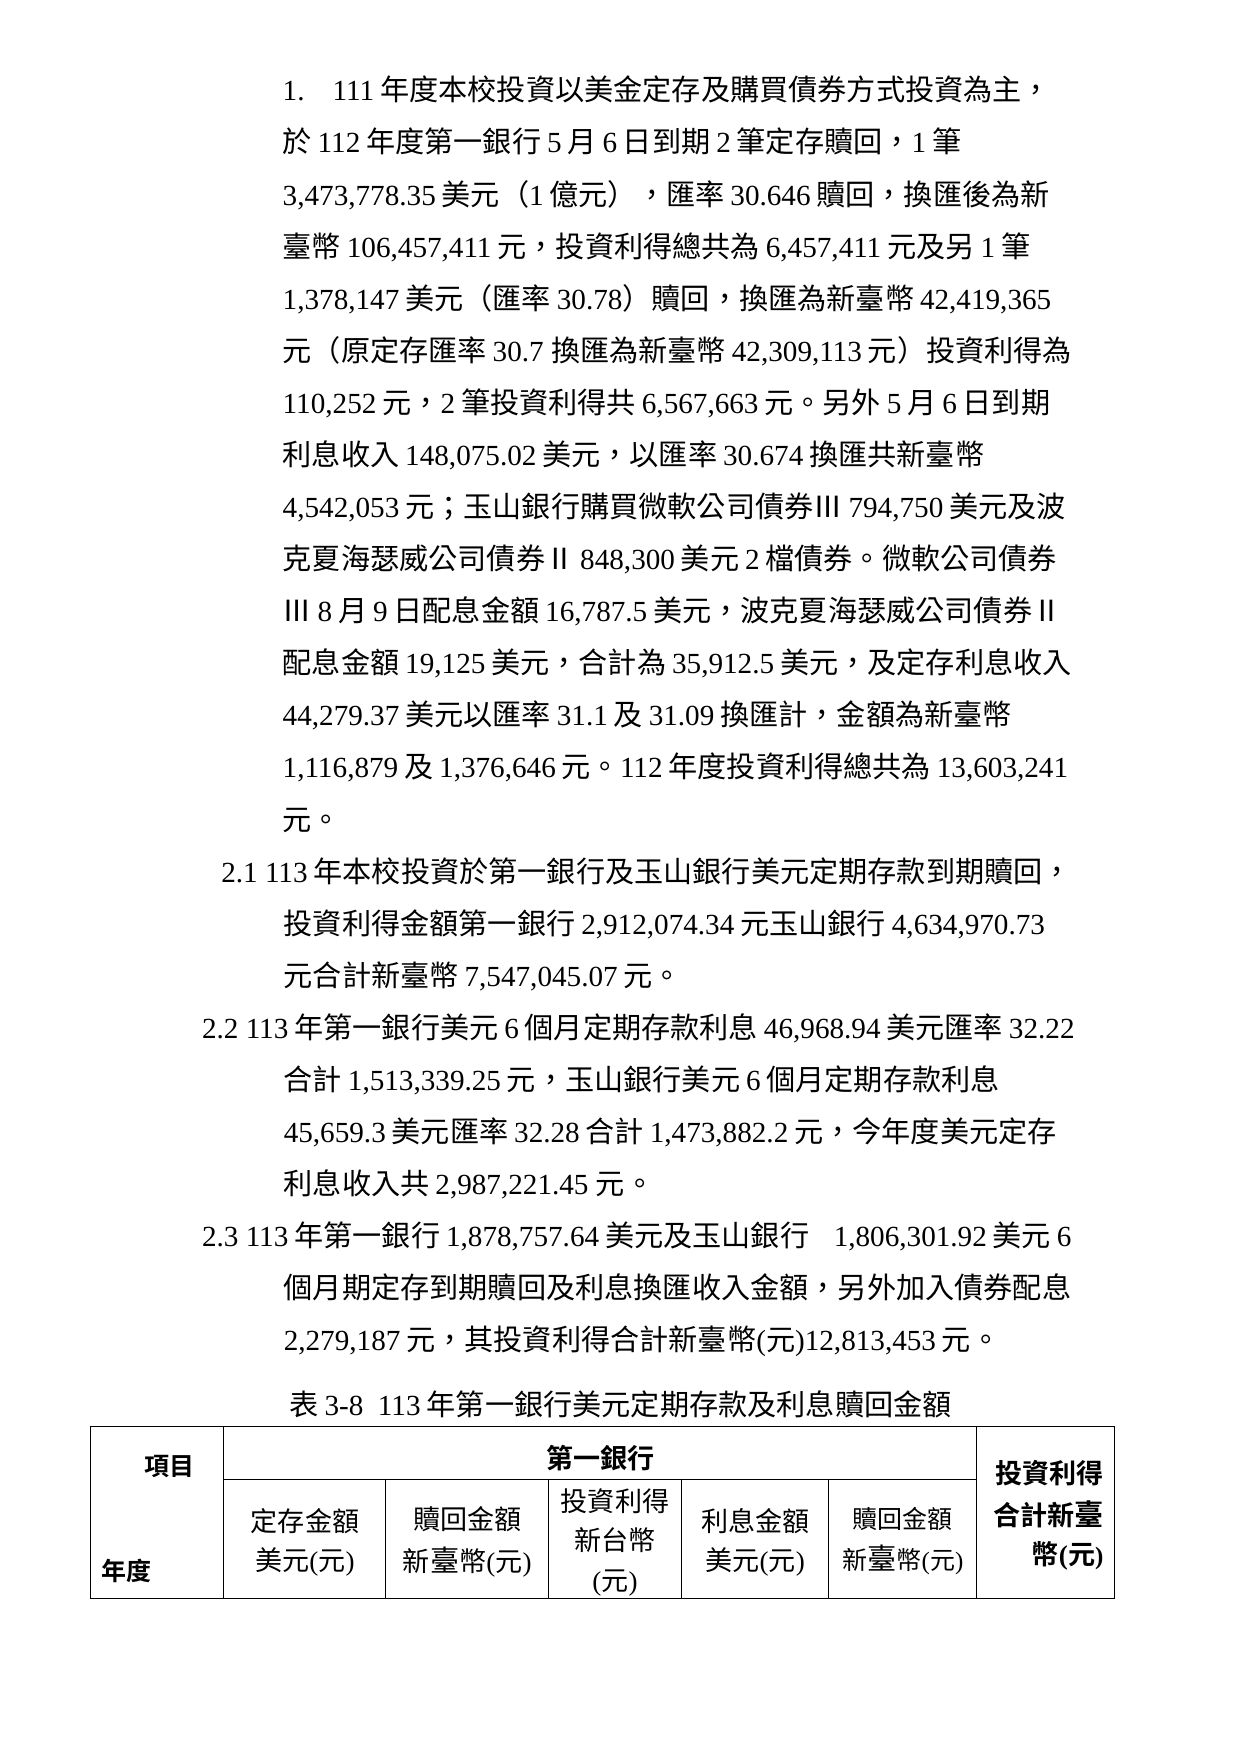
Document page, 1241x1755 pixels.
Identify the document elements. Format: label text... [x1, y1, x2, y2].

text 2.1 113年本校投資於第一銀行及玉山銀行美元定期存款到期贖回，投資利得金額第一銀行2,912,074.34元玉山銀行4,634,970.73元合計新臺幣7,547,045.07元。 [199, 840, 1075, 997]
text 2.2 113年第一銀行美元6個月定期存款利息46,968.94美元匯率32.22合計1,513,339.25元，玉山銀行美元6個月定期存款利息45,659.3美元匯率32.28合計1,473,882.2元，今年度美元定存利息收入共2,987,221.45 元。 [165, 997, 1075, 1205]
table_cell 定存金額 美元(元) [224, 1480, 385, 1598]
text 表3-8 113年第一銀行美元定期存款及利息贖回金額 [165, 1374, 1075, 1426]
table_cell 利息金額 美元(元) [682, 1480, 828, 1598]
text 2.3 113年第一銀行1,878,757.64美元及玉山銀行 1,806,301.92美元6個月期定存到期贖回及利息換匯收入金額，另外加入債券配息2,279,187元，其投資利得合計新臺幣(元)12,813,453元。 [165, 1205, 1075, 1361]
table_cell 贖回金額 新臺幣(元) [829, 1480, 976, 1598]
table_header 投資利得 合計新臺幣(元) [977, 1427, 1114, 1598]
table_cell 投資利得 新台幣(元) [549, 1480, 681, 1598]
table_header 項目 年度 [91, 1427, 223, 1598]
table_cell 贖回金額 新臺幣(元) [386, 1480, 548, 1598]
list 111年度本校投資以美金定存及購買債券方式投資為主，於112年度第一銀行5月6日到期2筆定存贖回，1筆3,473,778.35美元（1億元），匯率30.646贖回，換匯後為新臺幣106,457,411元，投資利得總共為6,457,411元及另1筆1,378,147美元（匯率30.78）贖回，換匯為新臺幣42,419,365元（原定存匯率30.7 換匯為新臺幣42,309,113元）投資利得為110,252元，2筆投資利得共6,567,663元。另外5月6日到期利息收入148,075.02美元，以匯率30.674換匯共新臺幣4,542,053元；玉山銀行購買微軟公司債券Ⅲ794,750美元及波克夏海瑟威公司債券Ⅱ848,300美元2檔債券。微軟公司債券Ⅲ8月9日配息金額16,787.5美元，波克夏海瑟威公司債券Ⅱ配息金額19,125美元，合計為35,912.5美元，及定存利息收入44,279.37美元以匯率31.1及31.09換匯計，金額為新臺幣1,116,879及1,376,646元。112年度投資利得總共為13,603,241元。 [282, 59, 1075, 840]
table_header 第一銀行 [224, 1427, 976, 1479]
